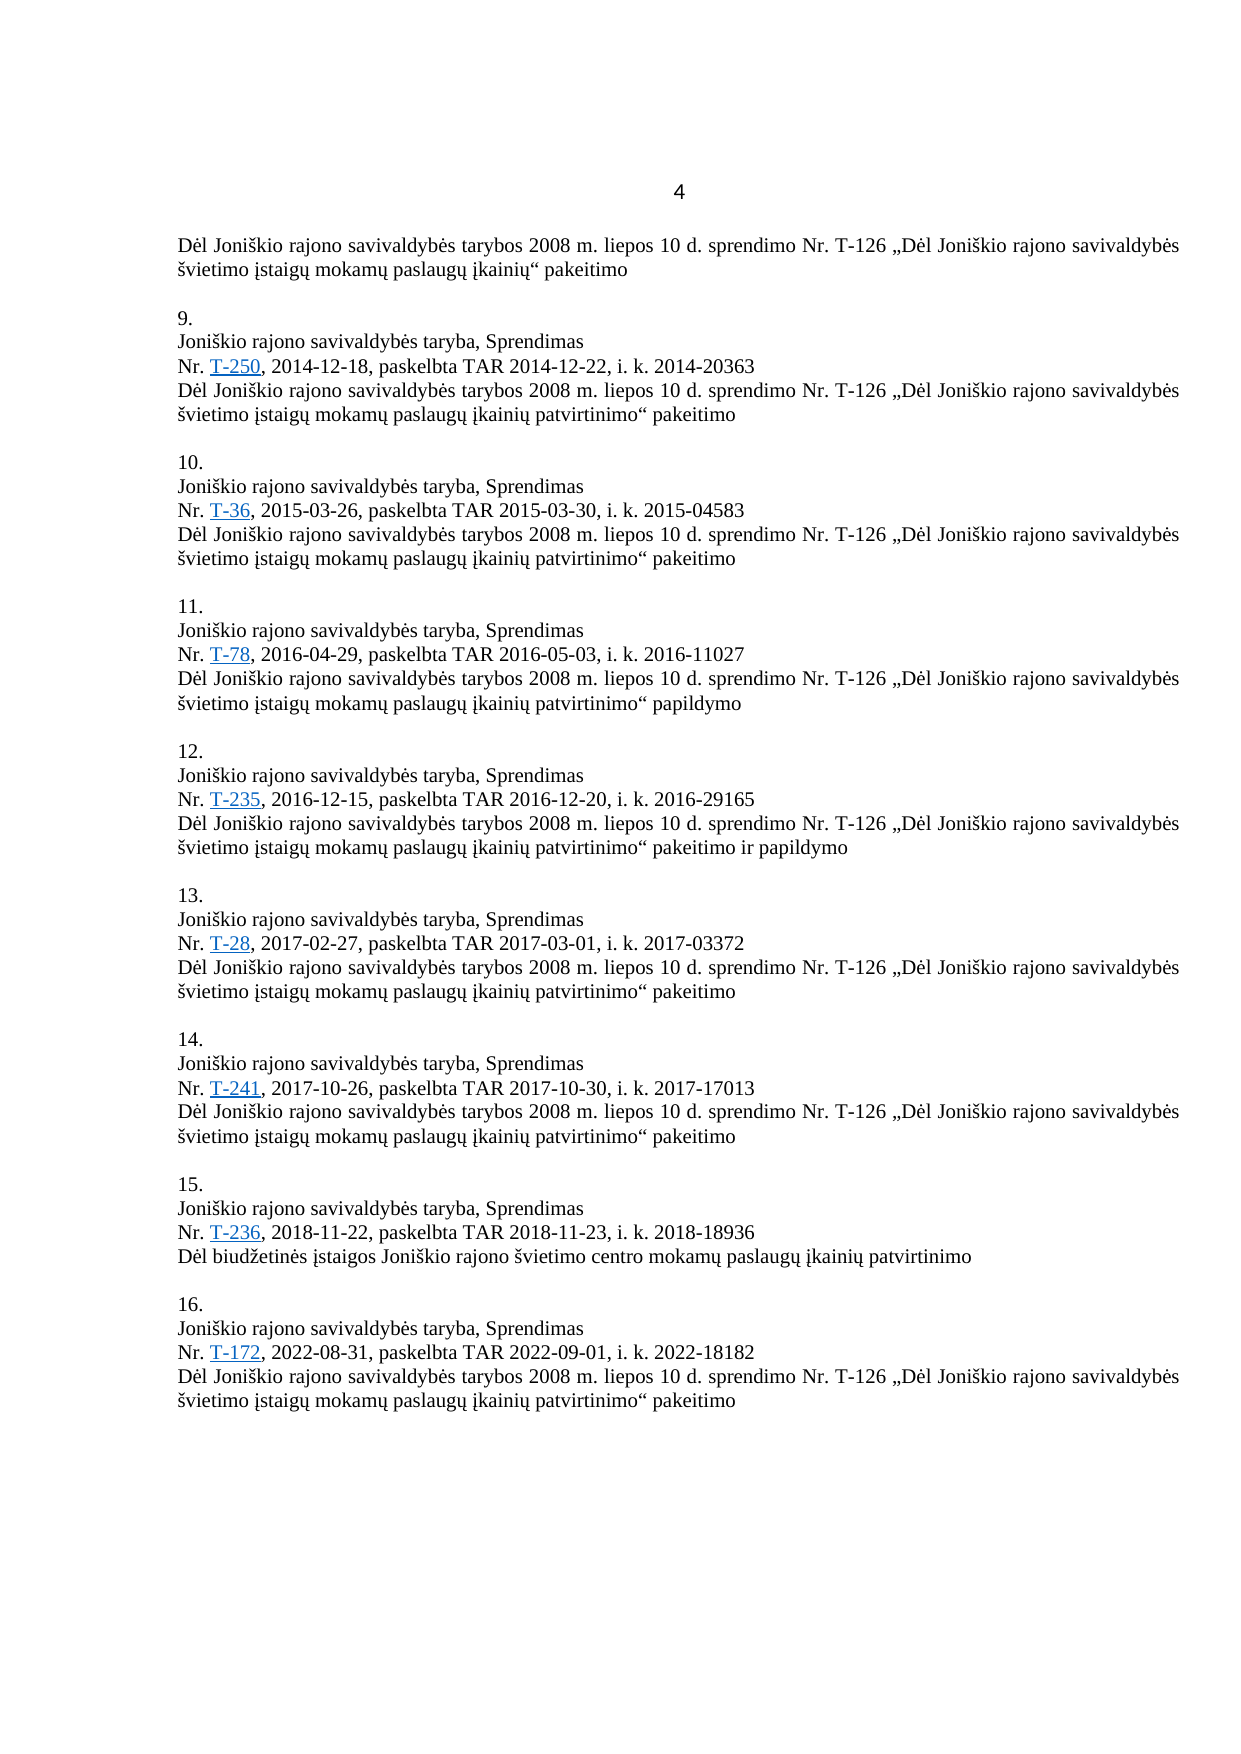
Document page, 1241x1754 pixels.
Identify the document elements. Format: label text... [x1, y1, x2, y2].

text Dėl Joniškio rajono savivaldybės tarybos 2008 m. liepos 10 d. sprendimo Nr. T-126 „Dėl Joniškio rajono savivaldybės švietimo įstaigų mokamų paslaugų įkainių patvirtinimo“ pakeitimo [177, 1364, 1181, 1412]
text Nr. T-78, 2016-04-29, paskelbta TAR 2016-05-03, i. k. 2016-11027 [177, 642, 1181, 666]
text Joniškio rajono savivaldybės taryba, Sprendimas [177, 1051, 1181, 1075]
text Nr. T-235, 2016-12-15, paskelbta TAR 2016-12-20, i. k. 2016-29165 [177, 787, 1181, 811]
text Nr. T-236, 2018-11-22, paskelbta TAR 2018-11-23, i. k. 2018-18936 [177, 1220, 1181, 1244]
text Nr. T-250, 2014-12-18, paskelbta TAR 2014-12-22, i. k. 2014-20363 [177, 353, 1181, 378]
text Dėl Joniškio rajono savivaldybės tarybos 2008 m. liepos 10 d. sprendimo Nr. T-126 „Dėl Joniškio rajono savivaldybės švietimo įstaigų mokamų paslaugų įkainių patvirtinimo“ pakeitimo [177, 522, 1181, 570]
text Nr. T-241, 2017-10-26, paskelbta TAR 2017-10-30, i. k. 2017-17013 [177, 1075, 1181, 1099]
text 16. [177, 1292, 1181, 1316]
text Dėl Joniškio rajono savivaldybės tarybos 2008 m. liepos 10 d. sprendimo Nr. T-126 „Dėl Joniškio rajono savivaldybės švietimo įstaigų mokamų paslaugų įkainių patvirtinimo“ pakeitimo ir papildymo [177, 811, 1181, 859]
text Dėl Joniškio rajono savivaldybės tarybos 2008 m. liepos 10 d. sprendimo Nr. T-126 „Dėl Joniškio rajono savivaldybės švietimo įstaigų mokamų paslaugų įkainių patvirtinimo“ pakeitimo [177, 1099, 1181, 1148]
text Dėl Joniškio rajono savivaldybės tarybos 2008 m. liepos 10 d. sprendimo Nr. T-126 „Dėl Joniškio rajono savivaldybės švietimo įstaigų mokamų paslaugų įkainių patvirtinimo“ pakeitimo [177, 378, 1181, 426]
text Joniškio rajono savivaldybės taryba, Sprendimas [177, 763, 1181, 787]
text 9. [177, 305, 1181, 329]
text 11. [177, 594, 1181, 618]
text Joniškio rajono savivaldybės taryba, Sprendimas [177, 329, 1181, 353]
text Nr. T-36, 2015-03-26, paskelbta TAR 2015-03-30, i. k. 2015-04583 [177, 498, 1181, 522]
text 10. [177, 450, 1181, 474]
text Dėl Joniškio rajono savivaldybės tarybos 2008 m. liepos 10 d. sprendimo Nr. T-126 „Dėl Joniškio rajono savivaldybės švietimo įstaigų mokamų paslaugų įkainių patvirtinimo“ pakeitimo [177, 955, 1181, 1003]
text Dėl biudžetinės įstaigos Joniškio rajono švietimo centro mokamų paslaugų įkainių patvirtinimo [177, 1244, 1181, 1268]
text 12. [177, 738, 1181, 763]
text Joniškio rajono savivaldybės taryba, Sprendimas [177, 474, 1181, 498]
text Joniškio rajono savivaldybės taryba, Sprendimas [177, 1196, 1181, 1220]
text Nr. T-172, 2022-08-31, paskelbta TAR 2022-09-01, i. k. 2022-18182 [177, 1340, 1181, 1364]
text Dėl Joniškio rajono savivaldybės tarybos 2008 m. liepos 10 d. sprendimo Nr. T-126 „Dėl Joniškio rajono savivaldybės švietimo įstaigų mokamų paslaugų įkainių“ pakeitimo [177, 233, 1181, 281]
text 14. [177, 1027, 1181, 1051]
text 13. [177, 883, 1181, 907]
text 15. [177, 1172, 1181, 1196]
text Dėl Joniškio rajono savivaldybės tarybos 2008 m. liepos 10 d. sprendimo Nr. T-126 „Dėl Joniškio rajono savivaldybės švietimo įstaigų mokamų paslaugų įkainių patvirtinimo“ papildymo [177, 666, 1181, 714]
text Joniškio rajono savivaldybės taryba, Sprendimas [177, 907, 1181, 931]
text Joniškio rajono savivaldybės taryba, Sprendimas [177, 1316, 1181, 1340]
text Joniškio rajono savivaldybės taryba, Sprendimas [177, 618, 1181, 642]
text Nr. T-28, 2017-02-27, paskelbta TAR 2017-03-01, i. k. 2017-03372 [177, 931, 1181, 955]
